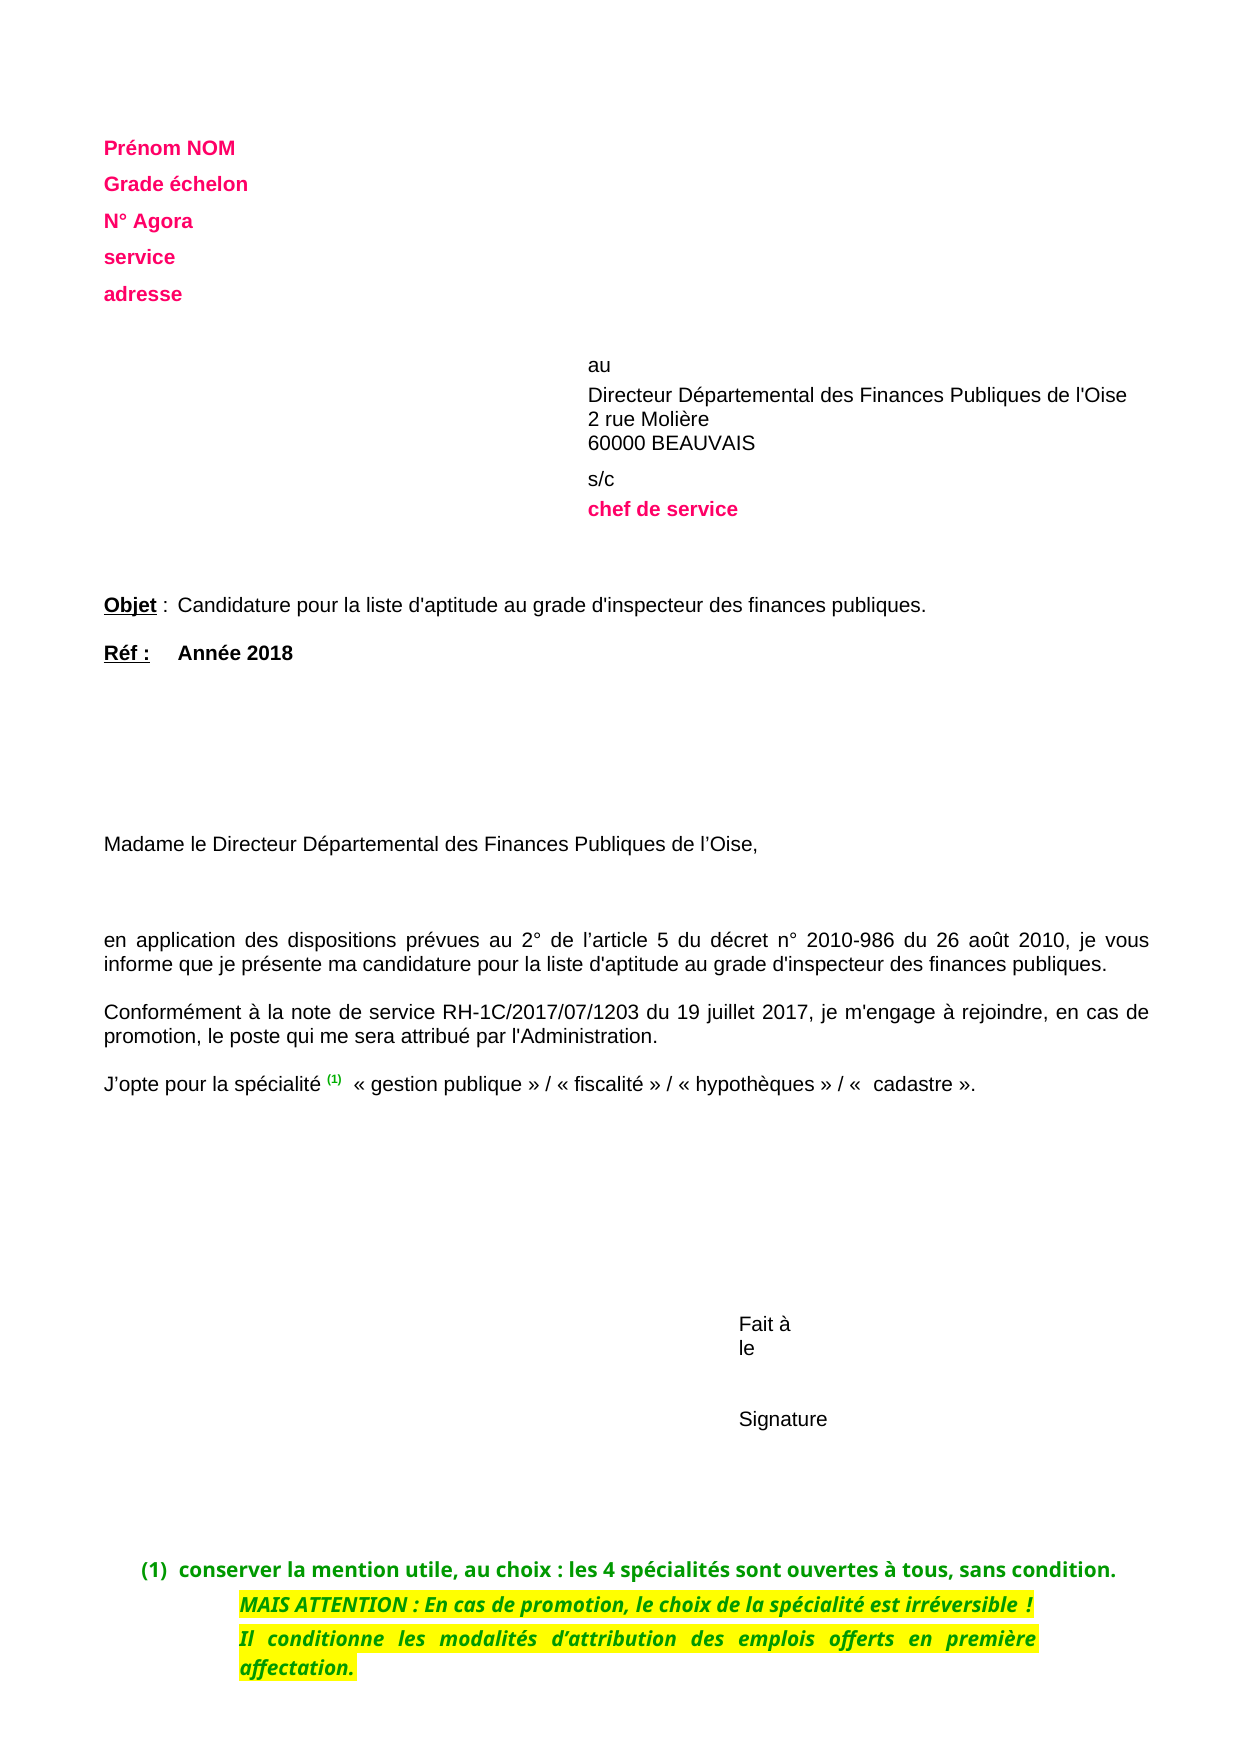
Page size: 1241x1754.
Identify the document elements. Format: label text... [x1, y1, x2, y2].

text au [588, 353, 1234, 377]
text Madame le Directeur Départemental des Finances Publiques de l’Oise, [103, 832, 1152, 856]
text Grade échelon [103, 172, 1152, 196]
text Conformément à la note de service RH-1C/2017/07/1203 du 19 juillet 2017, je m'engage à rejoindre, en cas de promotion, le poste qui me sera attribué par l'Administration. [103, 1000, 1152, 1048]
text J’opte pour la spécialité (1) « gestion publique » / « fiscalité » / « hypothèques » / « cadastre ». [103, 1072, 1152, 1096]
text Il conditionne les modalités d’attribution des emplois offerts en première affectation. [239, 1624, 1039, 1681]
text Signature [103, 1407, 1152, 1431]
text MAIS ATTENTION : En cas de promotion, le choix de la spécialité est irréversible ! [239, 1590, 1039, 1618]
text Réf : Année 2018 [103, 641, 1152, 664]
text Objet : Candidature pour la liste d'aptitude au grade d'inspecteur des finances publiques. [103, 593, 1152, 617]
text 60000 BEAUVAIS [588, 431, 1234, 455]
text 2 rue Molière [588, 407, 1234, 431]
text en application des dispositions prévues au 2° de l’article 5 du décret n° 2010-986 du 26 août 2010, je vous informe que je présente ma candidature pour la liste d'aptitude au grade d'inspecteur des finances publiques. [103, 928, 1152, 976]
text adresse [103, 281, 1152, 305]
text Directeur Départemental des Finances Publiques de l'Oise [588, 383, 1234, 407]
text chef de service [588, 497, 1234, 521]
text s/c [588, 467, 1234, 491]
text N° Agora [103, 208, 1152, 232]
text Prénom NOM [103, 136, 1152, 159]
text le [103, 1335, 1152, 1383]
list conserver la mention utile, au choix : les 4 spécialités sont ouvertes à tous, sans condition. [141, 1555, 1152, 1584]
text Fait à [103, 1311, 1152, 1335]
text service [103, 245, 1152, 269]
